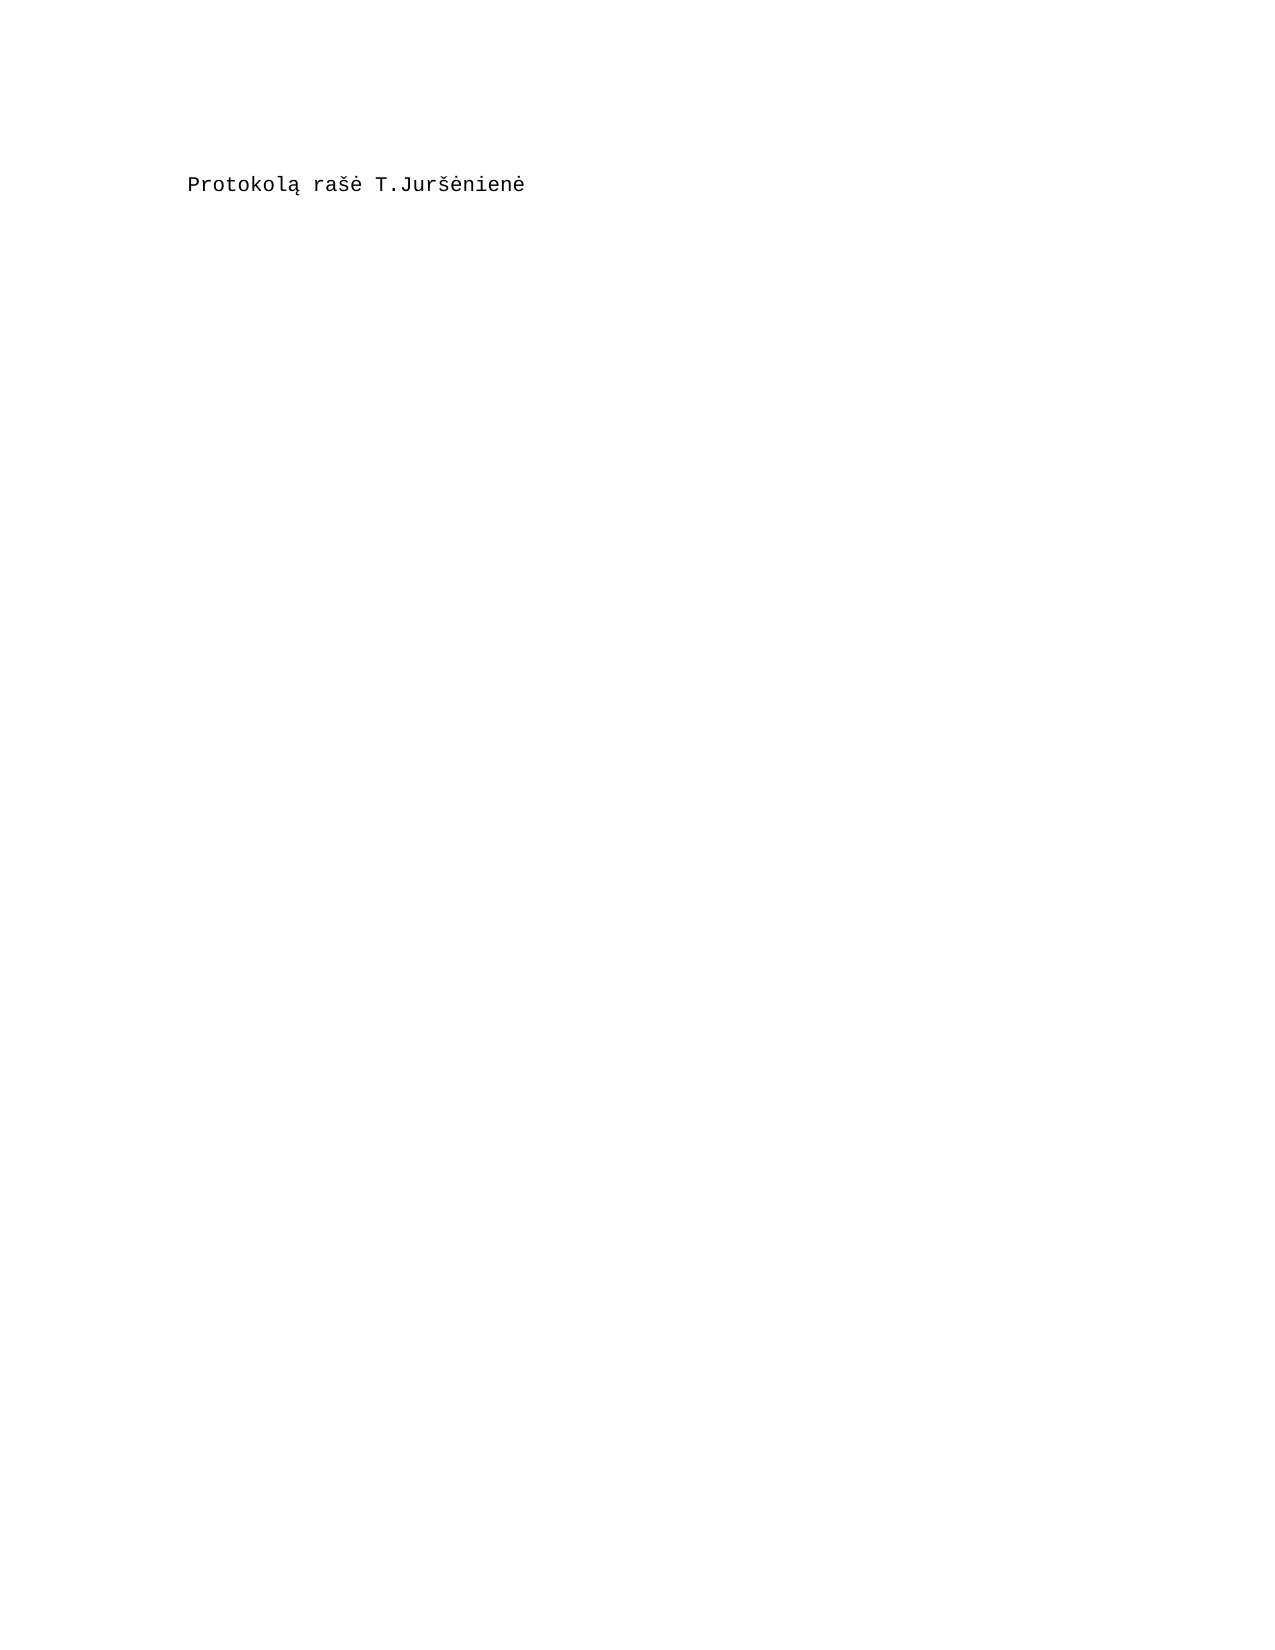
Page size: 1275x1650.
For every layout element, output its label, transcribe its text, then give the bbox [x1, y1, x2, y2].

text Protokolą rašė T.Juršėnienė [187, 174, 1087, 197]
